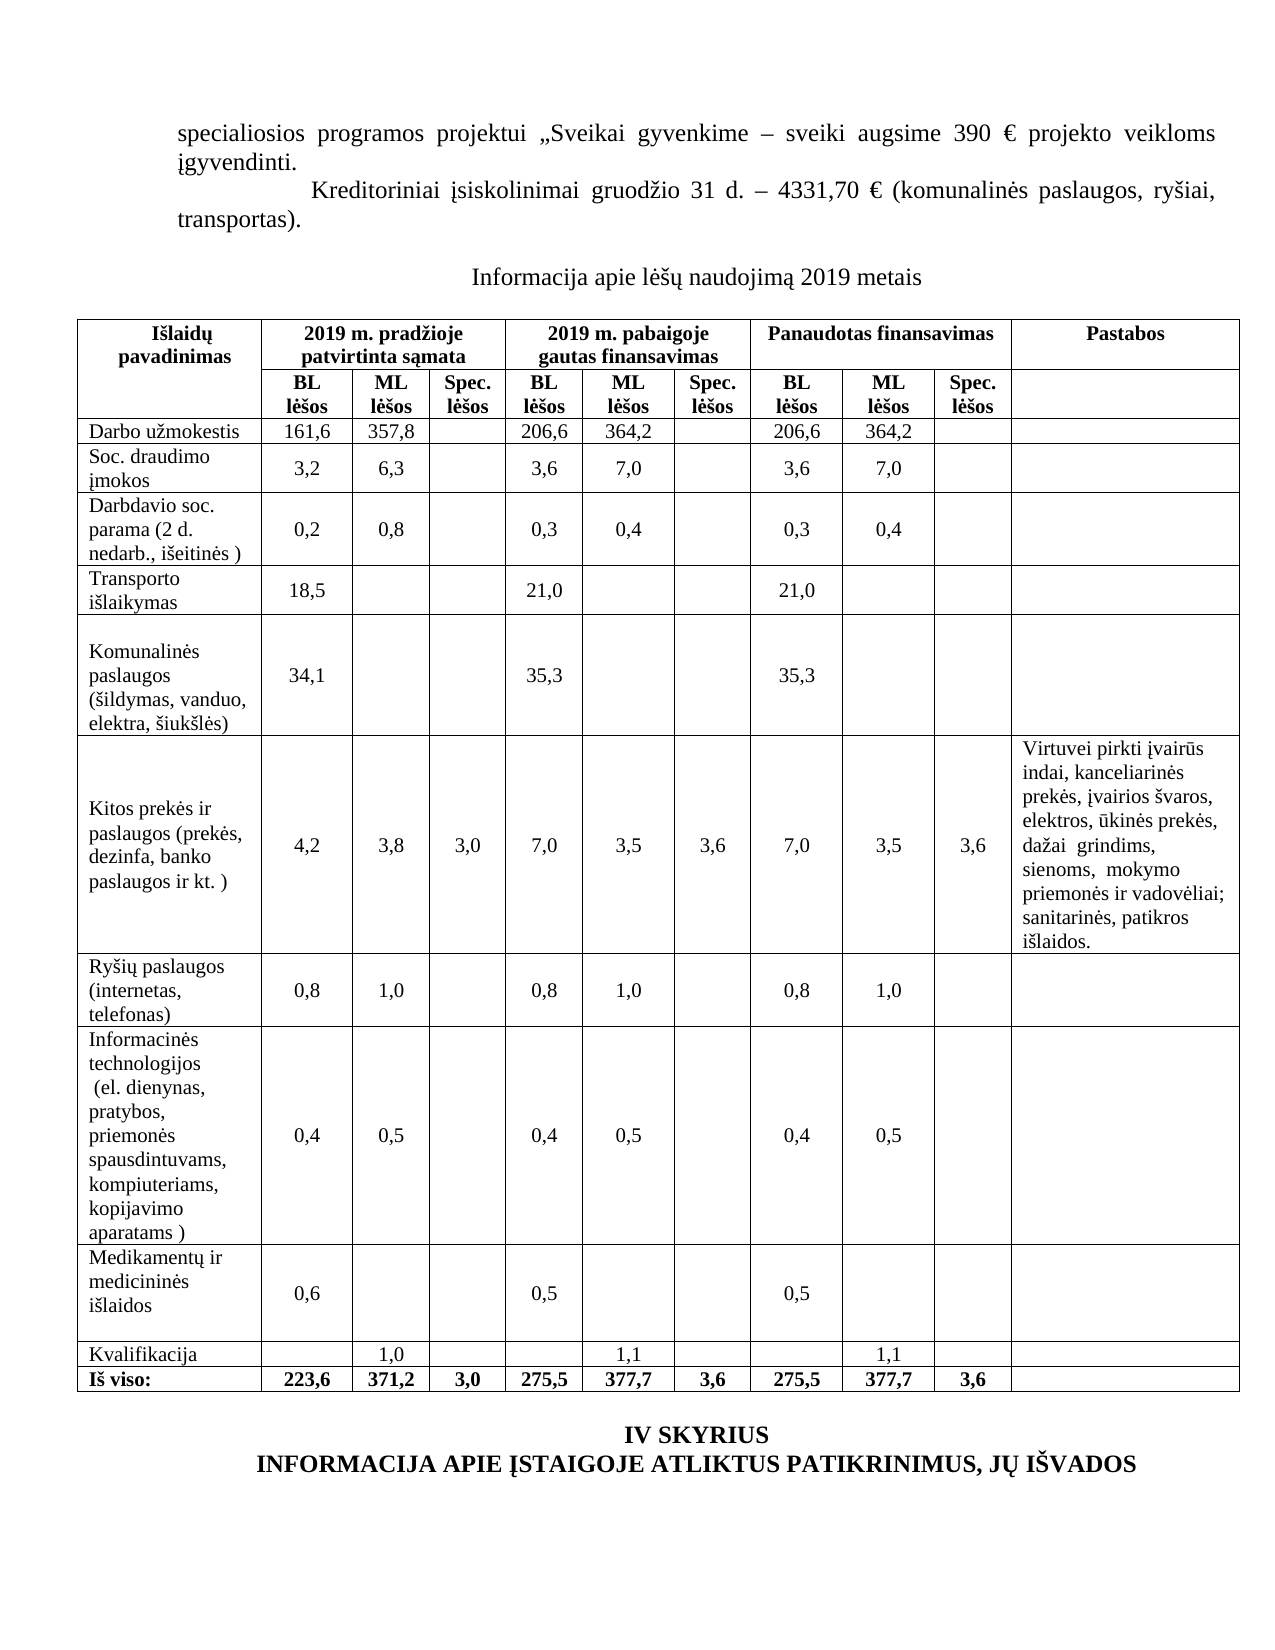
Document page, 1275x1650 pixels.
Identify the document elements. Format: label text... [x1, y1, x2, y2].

table_cell Spec. lėšos [935, 370, 1011, 418]
table_cell [675, 419, 750, 443]
table_cell [935, 954, 1011, 1026]
table_cell 3,6 [675, 736, 750, 953]
table_cell [430, 493, 505, 565]
table_cell [1012, 615, 1239, 735]
table_cell 364,2 [843, 419, 934, 443]
table_cell 1,0 [353, 1342, 429, 1366]
table_cell 7,0 [583, 444, 674, 492]
table_cell Soc. draudimo įmokos [78, 444, 261, 492]
table_cell 34,1 [262, 615, 352, 735]
table_cell 1,0 [583, 954, 674, 1026]
table_cell [430, 1245, 505, 1341]
table_cell [430, 444, 505, 492]
table_cell 18,5 [262, 566, 352, 614]
table_header 2019 m. pradžioje patvirtinta sąmata [262, 320, 505, 368]
table_cell 0,5 [583, 1027, 674, 1244]
table_cell [935, 444, 1011, 492]
table_cell 0,4 [843, 493, 934, 565]
table_cell [430, 1342, 505, 1366]
text IV SKYRIUS [177, 1420, 1216, 1449]
table_cell [935, 615, 1011, 735]
table_cell [1012, 1342, 1239, 1366]
table_cell 0,3 [506, 493, 582, 565]
table_cell Transporto išlaikymas [78, 566, 261, 614]
table_header Pastabos [1012, 320, 1239, 368]
table_cell [1012, 370, 1239, 418]
table_header 2019 m. pabaigoje gautas finansavimas [506, 320, 750, 368]
table_cell Komunalinės paslaugos (šildymas, vanduo, elektra, šiukšlės) [78, 615, 261, 735]
table_cell 7,0 [843, 444, 934, 492]
table_cell [675, 493, 750, 565]
table_cell Darbdavio soc. parama (2 d. nedarb., išeitinės ) [78, 493, 261, 565]
table_cell [751, 1342, 842, 1366]
table_cell 21,0 [506, 566, 582, 614]
table_cell [1012, 954, 1239, 1026]
table_cell [1012, 1027, 1239, 1244]
table_cell Spec. lėšos [675, 370, 750, 418]
table_header Išlaidų pavadinimas [78, 320, 261, 418]
table_cell [675, 566, 750, 614]
table_cell 357,8 [353, 419, 429, 443]
table_cell [675, 1342, 750, 1366]
table_cell Kvalifikacija [78, 1342, 261, 1366]
table_cell 0,4 [583, 493, 674, 565]
table_header Panaudotas finansavimas [751, 320, 1011, 368]
table_cell [935, 566, 1011, 614]
table_cell [353, 615, 429, 735]
table_cell [1012, 1245, 1239, 1341]
table_cell [843, 1245, 934, 1341]
table_cell [675, 615, 750, 735]
table_cell Kitos prekės ir paslaugos (prekės, dezinfa, banko paslaugos ir kt. ) [78, 736, 261, 953]
text specialiosios programos projektui „Sveikai gyvenkime – sveiki augsime 390 € projekto veikloms įgyvendinti. [177, 118, 1216, 176]
table_cell [1012, 566, 1239, 614]
table_cell 35,3 [751, 615, 842, 735]
table_cell ML lėšos [583, 370, 674, 418]
table_cell 0,8 [353, 493, 429, 565]
table_cell 206,6 [506, 419, 582, 443]
table_cell 0,4 [262, 1027, 352, 1244]
table_cell [430, 566, 505, 614]
table_cell Informacinės technologijos (el. dienynas, pratybos, priemonės spausdintuvams, kompiuteriams, kopijavimo aparatams ) [78, 1027, 261, 1244]
table_cell 1,0 [843, 954, 934, 1026]
table_cell BL lėšos [262, 370, 352, 418]
table_cell Virtuvei pirkti įvairūs indai, kanceliarinės prekės, įvairios švaros, elektros, ūkinės prekės, dažai grindims, sienoms, mokymo priemonės ir vadovėliai; sanitarinės, patikros išlaidos. [1012, 736, 1239, 953]
text Kreditoriniai įsiskolinimai gruodžio 31 d. – 4331,70 € (komunalinės paslaugos, ryšiai, transportas). [177, 176, 1216, 233]
table_cell [935, 1342, 1011, 1366]
table_cell [935, 419, 1011, 443]
table_cell [1012, 1367, 1239, 1391]
table_cell [675, 1245, 750, 1341]
table_cell [353, 566, 429, 614]
table_cell 3,6 [935, 1367, 1011, 1391]
table_cell [675, 954, 750, 1026]
table_cell 275,5 [751, 1367, 842, 1391]
table_cell [843, 615, 934, 735]
table_cell 1,1 [583, 1342, 674, 1366]
table_cell [935, 1245, 1011, 1341]
table_cell 3,8 [353, 736, 429, 953]
text INFORMACIJA APIE ĮSTAIGOJE ATLIKTUS PATIKRINIMUS, JŲ IŠVADOS [177, 1449, 1216, 1478]
table_cell 0,5 [506, 1245, 582, 1341]
table_cell [583, 566, 674, 614]
table_cell [935, 1027, 1011, 1244]
table_cell 3,6 [675, 1367, 750, 1391]
table_cell 364,2 [583, 419, 674, 443]
table_cell 0,4 [751, 1027, 842, 1244]
table_cell [430, 1027, 505, 1244]
table_cell 0,2 [262, 493, 352, 565]
table_cell 0,5 [751, 1245, 842, 1341]
table_cell 0,5 [353, 1027, 429, 1244]
table_cell 6,3 [353, 444, 429, 492]
table_cell 3,0 [430, 1367, 505, 1391]
table_cell 3,5 [583, 736, 674, 953]
table_cell [1012, 444, 1239, 492]
table_cell 206,6 [751, 419, 842, 443]
table_cell [506, 1342, 582, 1366]
table_cell [1012, 493, 1239, 565]
table_cell 377,7 [843, 1367, 934, 1391]
table_cell ML lėšos [353, 370, 429, 418]
table_cell [430, 419, 505, 443]
table_cell [843, 566, 934, 614]
table_cell 0,6 [262, 1245, 352, 1341]
table_cell 3,6 [506, 444, 582, 492]
table_cell 21,0 [751, 566, 842, 614]
table_cell Medikamentų ir medicininės išlaidos [78, 1245, 261, 1341]
table_cell 275,5 [506, 1367, 582, 1391]
table_cell 0,4 [506, 1027, 582, 1244]
table_cell 7,0 [506, 736, 582, 953]
table_cell [430, 954, 505, 1026]
table_cell ML lėšos [843, 370, 934, 418]
table_cell 0,8 [751, 954, 842, 1026]
table_cell [675, 1027, 750, 1244]
table_cell 371,2 [353, 1367, 429, 1391]
table_cell [353, 1245, 429, 1341]
table_cell [430, 615, 505, 735]
table_cell 1,1 [843, 1342, 934, 1366]
table_cell BL lėšos [751, 370, 842, 418]
table_cell Spec. lėšos [430, 370, 505, 418]
table_cell Darbo užmokestis [78, 419, 261, 443]
table_cell 1,0 [353, 954, 429, 1026]
table_cell 3,6 [751, 444, 842, 492]
table_cell 377,7 [583, 1367, 674, 1391]
table_cell 0,5 [843, 1027, 934, 1244]
table_cell [935, 493, 1011, 565]
table_cell [1012, 419, 1239, 443]
table_cell [583, 615, 674, 735]
table_cell 4,2 [262, 736, 352, 953]
text Informacija apie lėšų naudojimą 2019 metais [177, 262, 1216, 291]
table_cell 3,2 [262, 444, 352, 492]
table_cell Iš viso: [78, 1367, 261, 1391]
table_cell 3,5 [843, 736, 934, 953]
table_cell 161,6 [262, 419, 352, 443]
table_cell 223,6 [262, 1367, 352, 1391]
table_cell 3,6 [935, 736, 1011, 953]
table_cell BL lėšos [506, 370, 582, 418]
table_cell 3,0 [430, 736, 505, 953]
table_cell Ryšių paslaugos (internetas, telefonas) [78, 954, 261, 1026]
table_cell [583, 1245, 674, 1341]
table_cell 0,8 [506, 954, 582, 1026]
table_cell [262, 1342, 352, 1366]
table_cell 7,0 [751, 736, 842, 953]
table_cell [675, 444, 750, 492]
table_cell 0,3 [751, 493, 842, 565]
table_cell 35,3 [506, 615, 582, 735]
table_cell 0,8 [262, 954, 352, 1026]
